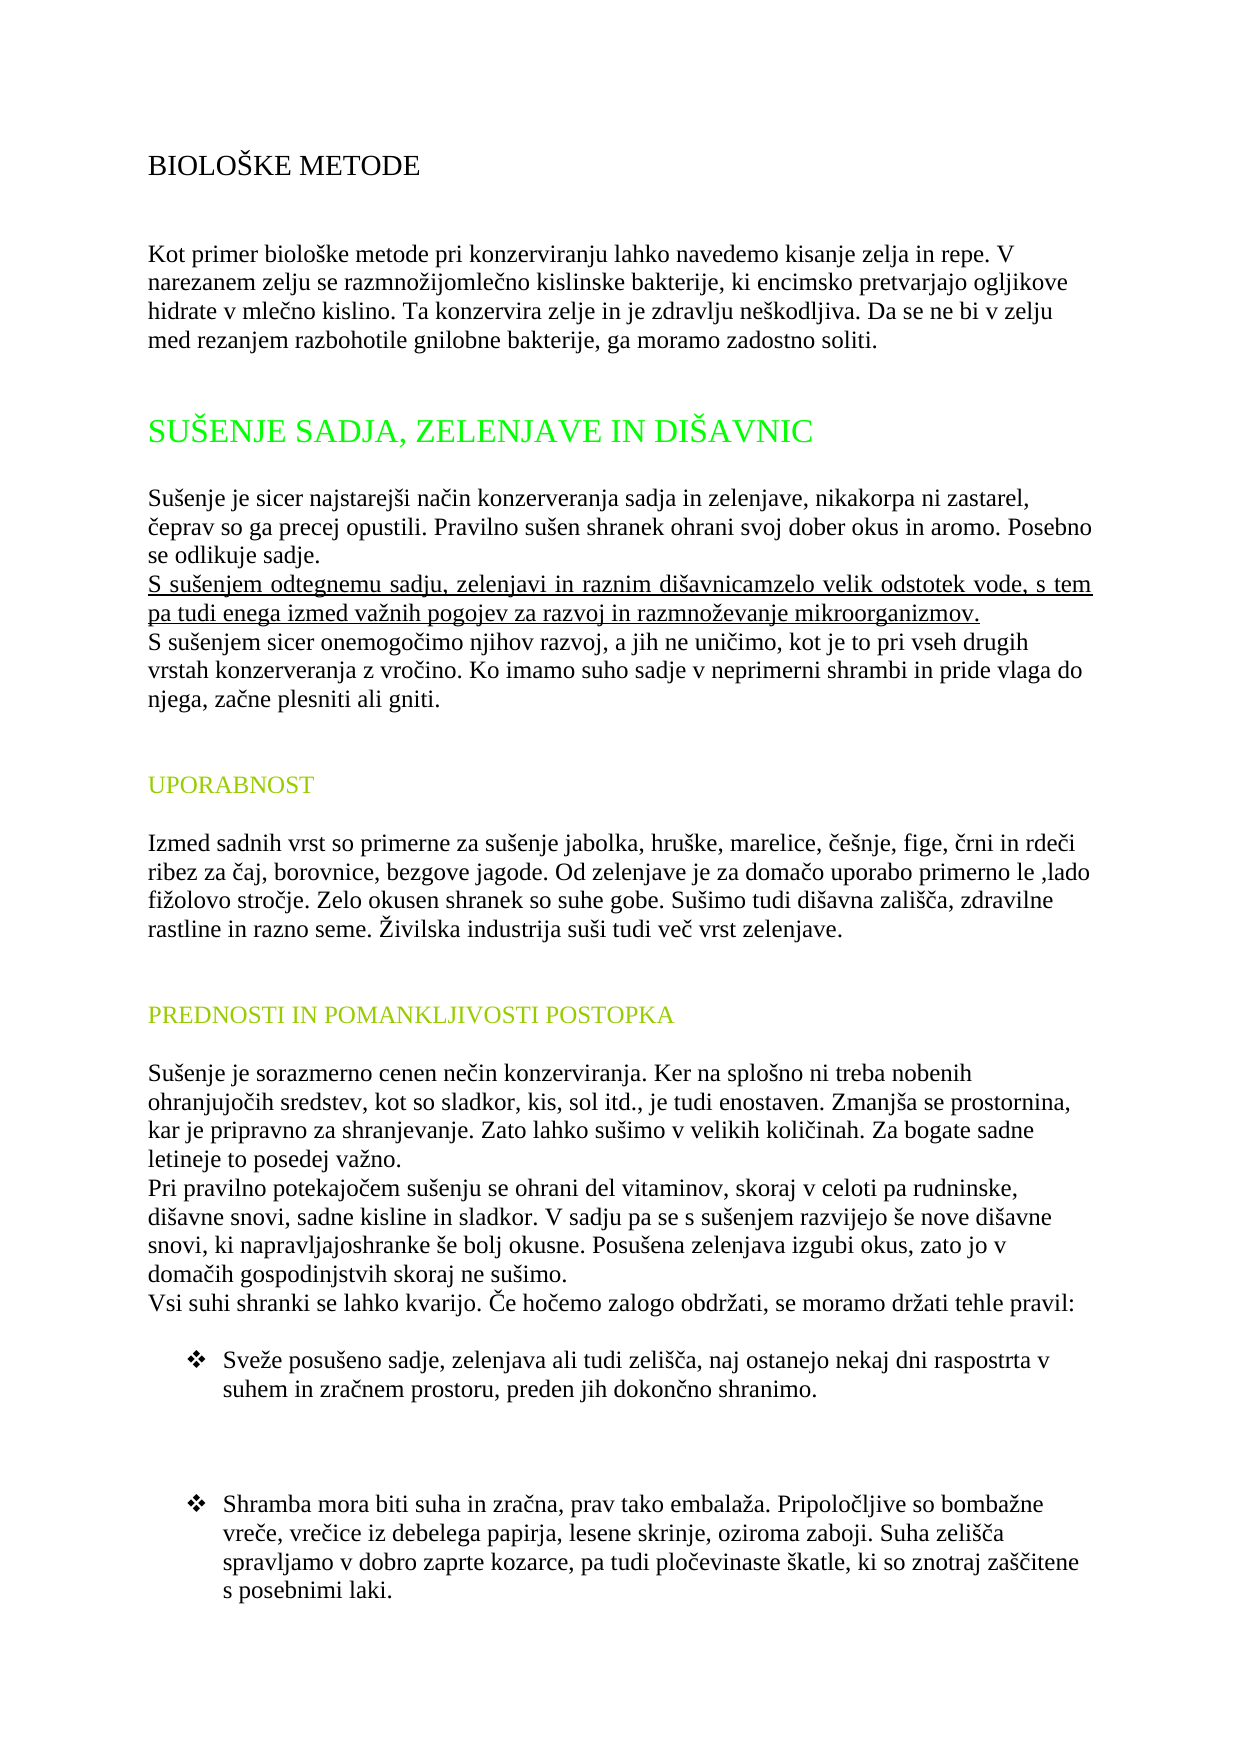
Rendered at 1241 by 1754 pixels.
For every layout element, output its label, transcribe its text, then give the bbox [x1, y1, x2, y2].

subtitle BIOLOŠKE METODE [148, 148, 1093, 181]
text PREDNOSTI IN POMANKLJIVOSTI POSTOPKA [148, 1001, 1093, 1029]
subtitle S sušenjem sicer onemogočimo njihov razvoj, a jih ne uničimo, kot je to pri vseh drugih vrstah konzerveranja z vročino. Ko imamo suho sadje v neprimerni shrambi in pride vlaga do njega, začne plesniti ali gniti. [148, 627, 1093, 713]
text Kot primer biološke metode pri konzerviranju lahko navedemo kisanje zelja in repe. V narezanem zelju se razmnožijomlečno kislinske bakterije, ki encimsko pretvarjajo ogljikove hidrate v mlečno kislino. Ta konzervira zelje in je zdravlju neškodljiva. Da se ne bi v zelju med rezanjem razbohotile gnilobne bakterije, ga moramo zadostno soliti. [148, 239, 1093, 354]
subtitle pa tudi enega izmed važnih pogojev za razvoj in razmnoževanje mikroorganizmov. [148, 596, 1093, 627]
subtitle S sušenjem odtegnemu sadju, zelenjavi in raznim dišavnicamzelo velik odstotek vode, s tem [148, 569, 1093, 594]
list Shramba mora biti suha in zračna, prav tako embalaža. Pripoločljive so bombažne vreče, vrečice iz debelega papirja, lesene skrinje, oziroma zaboji. Suha zelišča spravljamo v dobro zaprte kozarce, pa tudi pločevinaste škatle, ki so znotraj zaščitene s posebnimi laki. [185, 1489, 1093, 1604]
text Vsi suhi shranki se lahko kvarijo. Če hočemo zalogo obdržati, se moramo držati tehle pravil: [148, 1288, 1093, 1317]
text Sušenje je sorazmerno cenen nečin konzerviranja. Ker na splošno ni treba nobenih ohranjujočih sredstev, kot so sladkor, kis, sol itd., je tudi enostaven. Zmanjša se prostornina, kar je pripravno za shranjevanje. Zato lahko sušimo v velikih količinah. Za bogate sadne letineje to posedej važno. [148, 1058, 1093, 1173]
list Sveže posušeno sadje, zelenjava ali tudi zelišča, naj ostanejo nekaj dni raspostrta v suhem in zračnem prostoru, preden jih dokončno shranimo. [185, 1346, 1093, 1403]
subtitle SUŠENJE SADJA, ZELENJAVE IN DIŠAVNIC [148, 411, 1093, 449]
text Izmed sadnih vrst so primerne za sušenje jabolka, hruške, marelice, češnje, fige, črni in rdeči ribez za čaj, borovnice, bezgove jagode. Od zelenjave je za domačo uporabo primerno le ,lado fižolovo stročje. Zelo okusen shranek so suhe gobe. Sušimo tudi dišavna zališča, zdravilne rastline in razno seme. Živilska industrija suši tudi več vrst zelenjave. [148, 828, 1093, 943]
subtitle Sušenje je sicer najstarejši način konzerveranja sadja in zelenjave, nikakorpa ni zastarel, čeprav so ga precej opustili. Pravilno sušen shranek ohrani svoj dober okus in aromo. Posebno se odlikuje sadje. [148, 483, 1093, 569]
text UPORABNOST [148, 771, 1093, 799]
text Pri pravilno potekajočem sušenju se ohrani del vitaminov, skoraj v celoti pa rudninske, dišavne snovi, sadne kisline in sladkor. V sadju pa se s sušenjem razvijejo še nove dišavne snovi, ki napravljajoshranke še bolj okusne. Posušena zelenjava izgubi okus, zato jo v domačih gospodinjstvih skoraj ne sušimo. [148, 1173, 1093, 1288]
